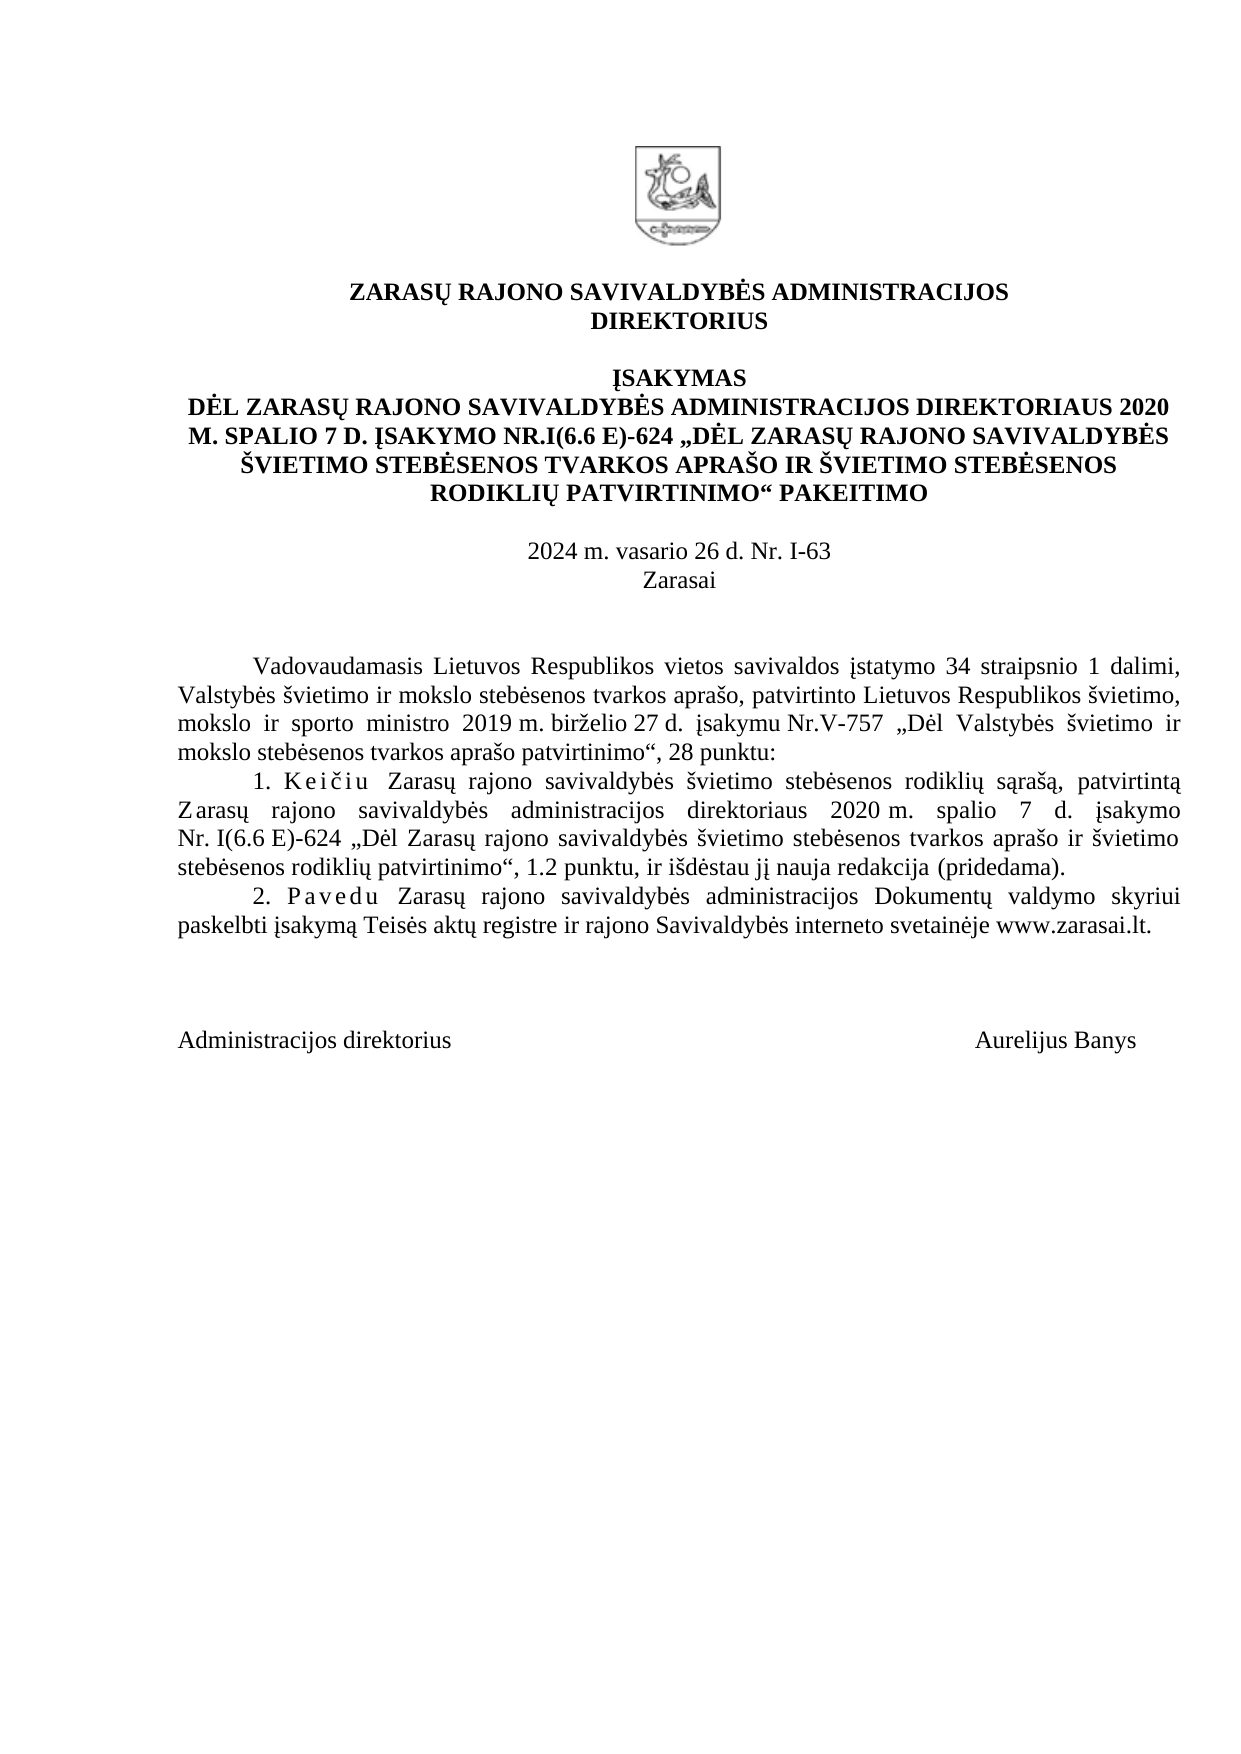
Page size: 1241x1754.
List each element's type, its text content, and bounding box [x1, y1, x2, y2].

text ĮSAKYMAS [177, 363, 1181, 392]
text DĖL ZARASŲ RAJONO SAVIVALDYBĖS ADMINISTRACIJOS DIREKTORIAUS 2020 M. SPALIO 7 D. ĮSAKYMO NR.I(6.6 E)-624 „DĖL ZARASŲ RAJONO SAVIVALDYBĖS ŠVIETIMO STEBĖSENOS TVARKOS APRAŠO IR ŠVIETIMO STEBĖSENOS RODIKLIŲ PATVIRTINIMO“ PAKEITIMO [177, 392, 1181, 507]
subtitle Zarasai [177, 565, 1181, 593]
text Zarasų rajono savivaldybės ADMINISTRACIJOS [177, 277, 1181, 306]
text 1. Keičiu Zarasų rajono savivaldybės švietimo stebėsenos rodiklių sąrašą, patvirtintą Zarasų rajono savivaldybės administracijos direktoriaus 2020 m. spalio 7 d. įsakymo Nr. I(6.6 E)‑624 „Dėl Zarasų rajono savivaldybės švietimo stebėsenos tvarkos aprašo ir švietimo stebėsenos rodiklių patvirtinimo“, 1.2 punktu, ir išdėstau jį nauja redakcija (pridedama). [177, 766, 1181, 881]
text DIREKTORIUS [177, 306, 1181, 335]
text Vadovaudamasis Lietuvos Respublikos vietos savivaldos įstatymo 34 straipsnio 1 dalimi, Valstybės švietimo ir mokslo stebėsenos tvarkos aprašo, patvirtinto Lietuvos Respublikos švietimo, mokslo ir sporto ministro 2019 m. birželio 27 d. įsakymu Nr.V-757 „Dėl Valstybės švietimo ir mokslo stebėsenos tvarkos aprašo patvirtinimo“, 28 punktu: [177, 651, 1181, 766]
text Administracijos direktorius Aurelijus Banys [177, 1025, 1181, 1053]
text 2. Pavedu Zarasų rajono savivaldybės administracijos Dokumentų valdymo skyriui paskelbti įsakymą Teisės aktų registre ir rajono Savivaldybės interneto svetainėje www.zarasai.lt. [177, 881, 1181, 938]
text 2024 m. vasario 26 d. Nr. I-63 [177, 536, 1181, 565]
